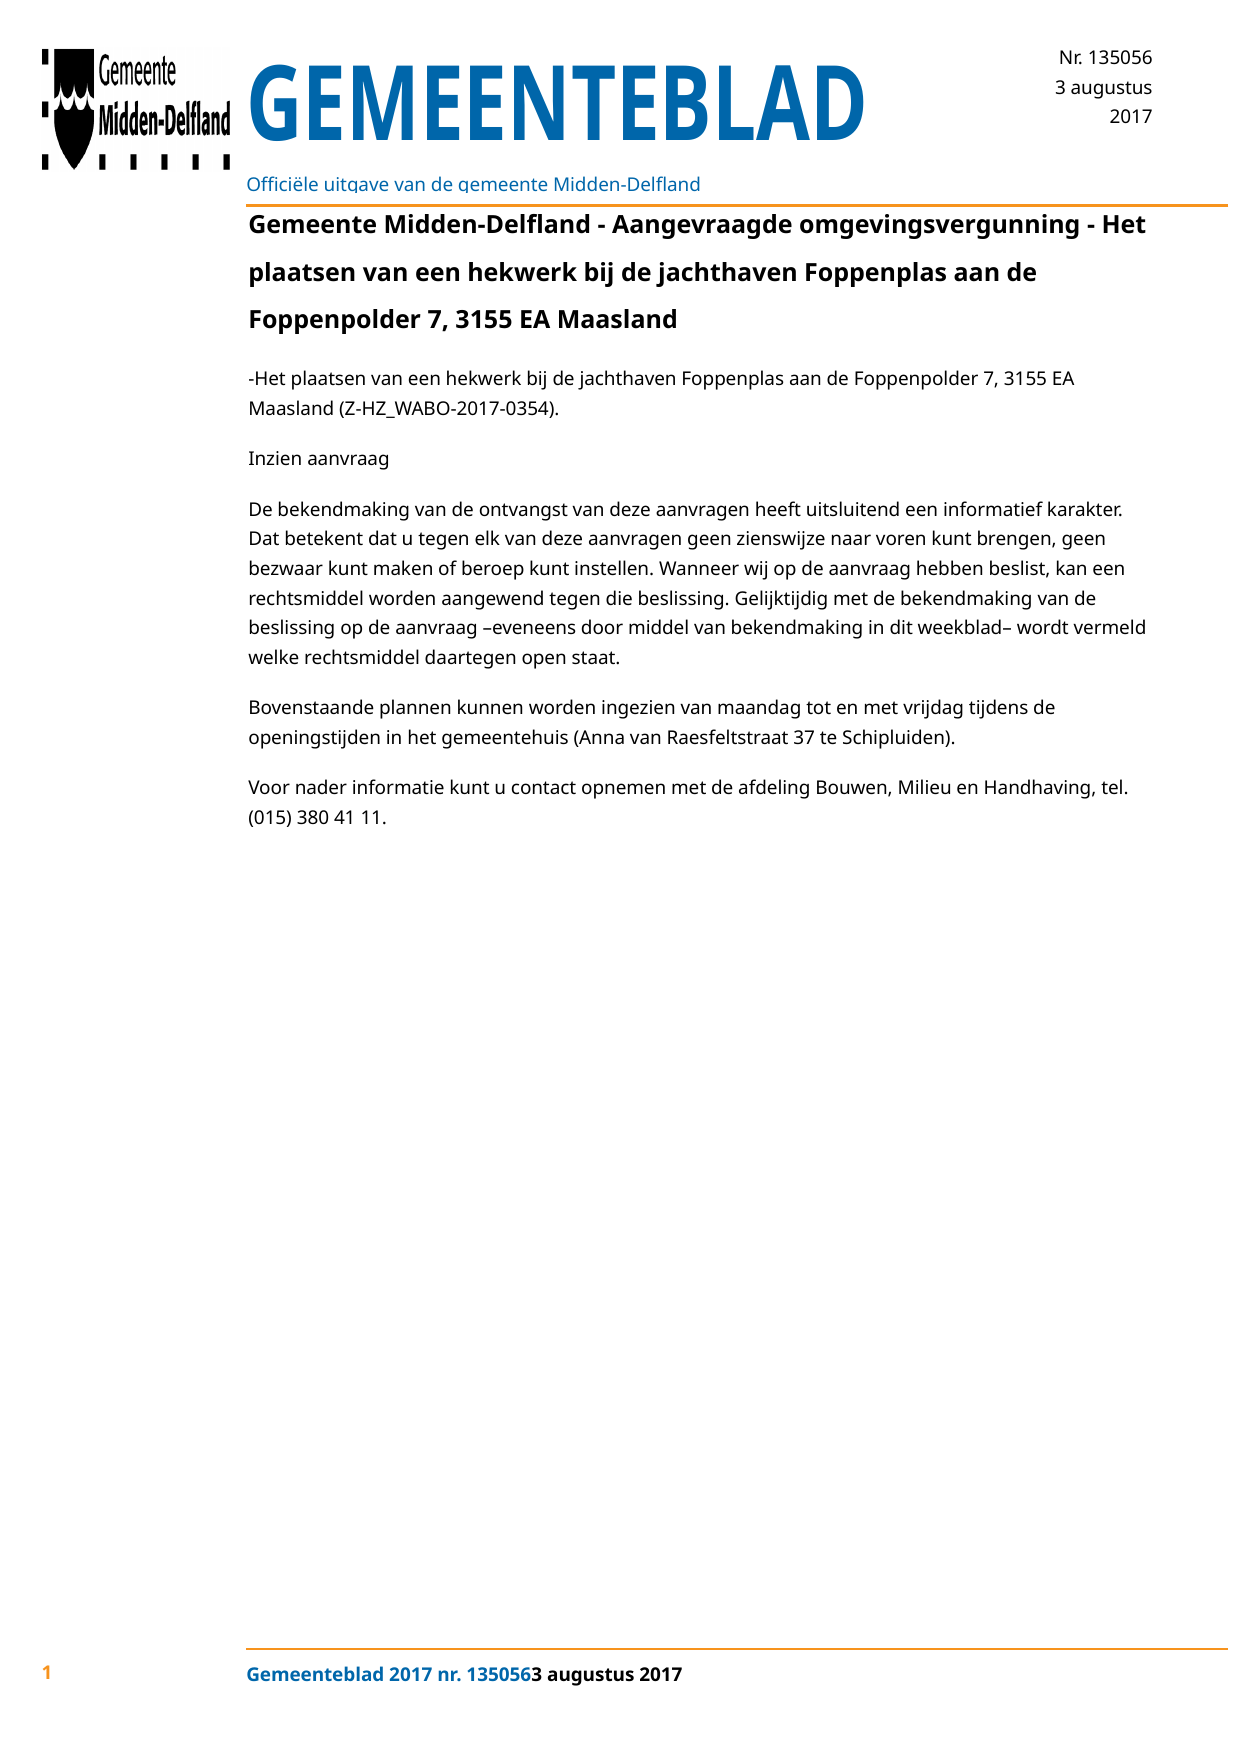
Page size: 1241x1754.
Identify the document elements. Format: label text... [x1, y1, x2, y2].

text Voor nader informatie kunt u contact opnemen met de afdeling Bouwen, Milieu en Handhaving, tel. (015) 380 41 11. [248, 774, 1152, 829]
text Bovenstaande plannen kunnen worden ingezien van maandag tot en met vrijdag tijdens de openingstijden in het gemeentehuis (Anna van Raesfeltstraat 37 te Schipluiden). [248, 694, 1152, 749]
text Gemeente Midden-Delfland - Aangevraagde omgevingsvergunning - Het plaatsen van een hekwerk bij de jachthaven Foppenplas aan de Foppenpolder 7, 3155 EA Maasland [248, 207, 1152, 336]
picture [41, 47, 231, 172]
text De bekendmaking van de ontvangst van deze aanvragen heeft uitsluitend een informatief karakter. Dat betekent dat u tegen elk van deze aanvragen geen zienswijze naar voren kunt brengen, geen bezwaar kunt maken of beroep kunt instellen. Wanneer wij op de aanvraag hebben beslist, kan een rechtsmiddel worden aangewend tegen die beslissing. Gelijktijdig met de bekendmaking van de beslissing op de aanvraag –eveneens door middel van bekendmaking in dit weekblad– wordt vermeld welke rechtsmiddel daartegen open staat. [248, 496, 1152, 669]
text Inzien aanvraag [248, 446, 1152, 471]
text -Het plaatsen van een hekwerk bij de jachthaven Foppenplas aan de Foppenpolder 7, 3155 EA Maasland (Z-HZ_WABO-2017-0354). [248, 366, 1152, 421]
